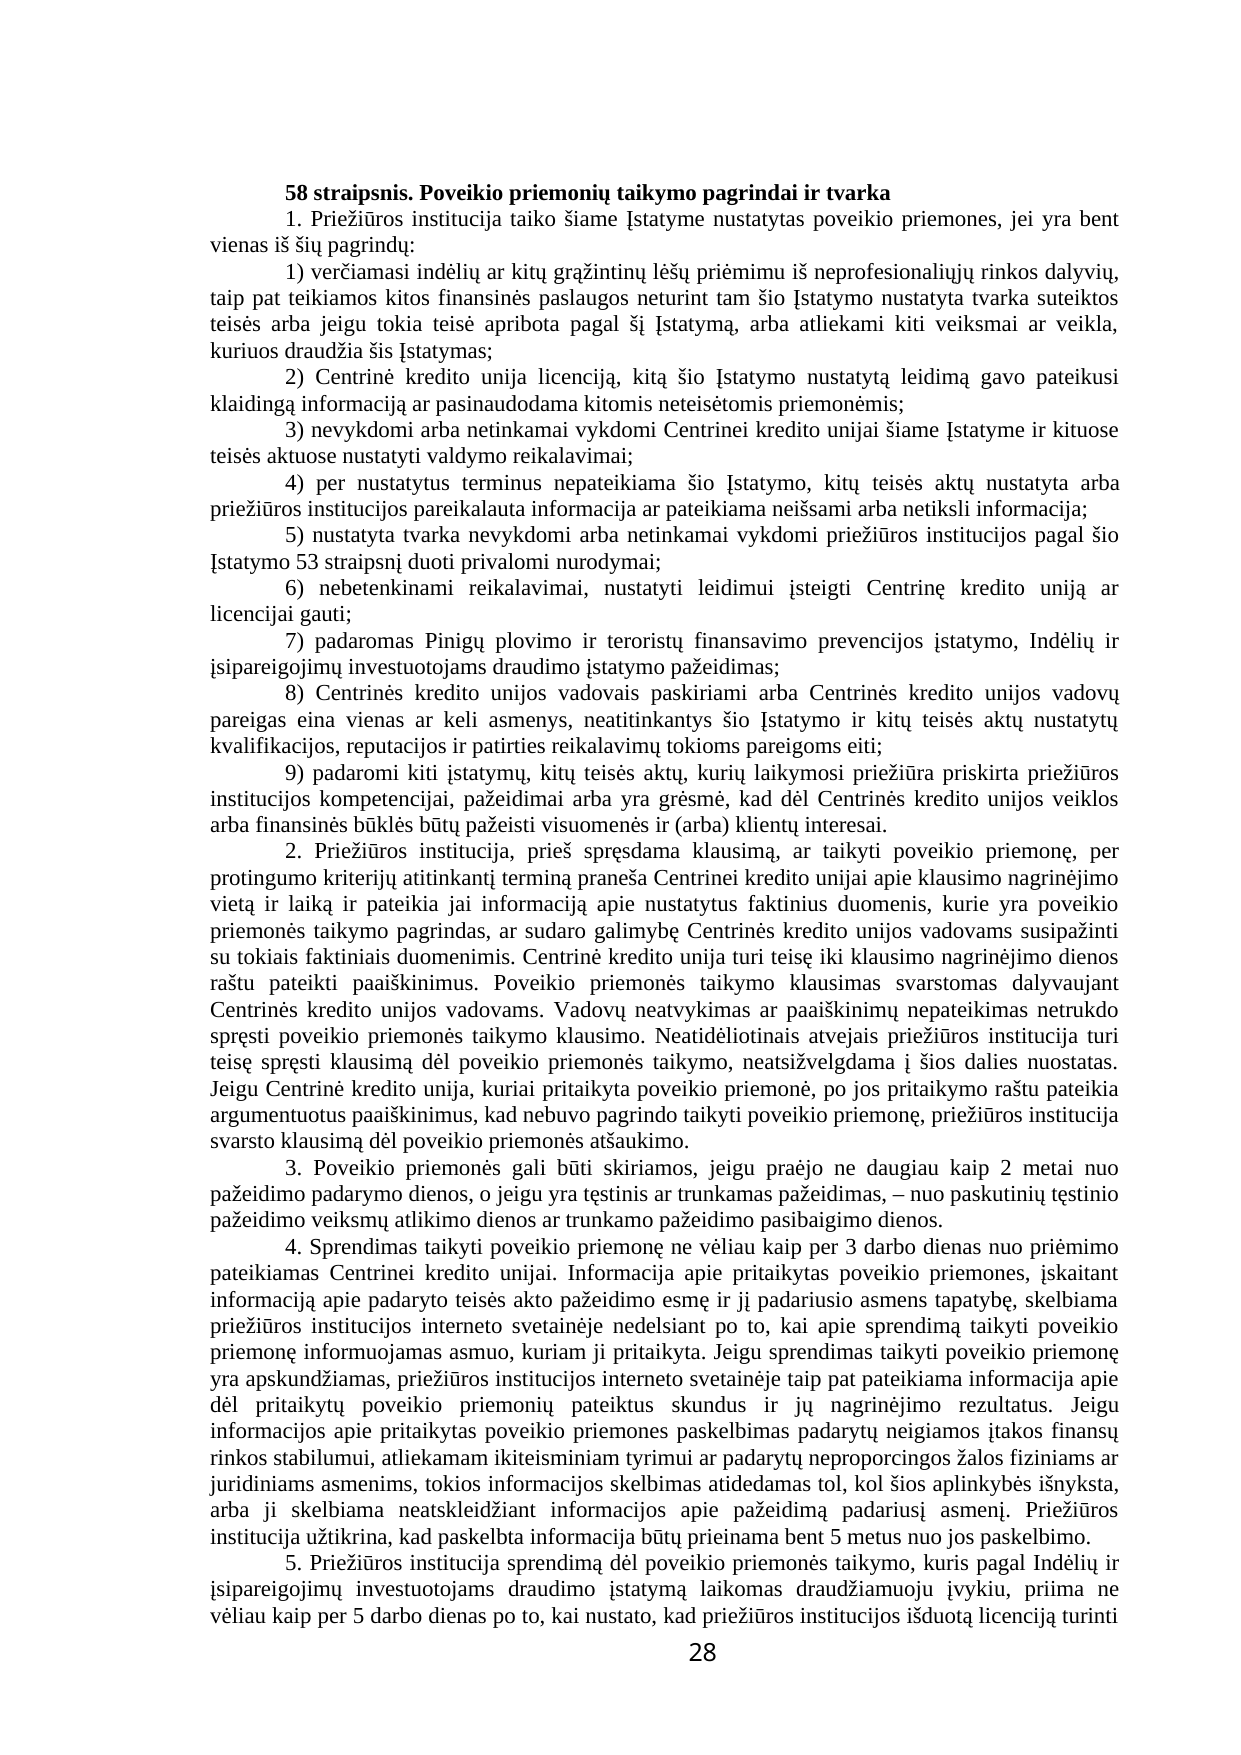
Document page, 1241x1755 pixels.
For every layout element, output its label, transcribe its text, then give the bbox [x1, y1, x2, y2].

text 5. Priežiūros institucija sprendimą dėl poveikio priemonės taikymo, kuris pagal Indėlių ir įsipareigojimų investuotojams draudimo įstatymą laikomas draudžiamuoju įvykiu, priima ne vėliau kaip per 5 darbo dienas po to, kai nustato, kad priežiūros institucijos išduotą licenciją turinti [210, 1549, 1120, 1628]
text 4) per nustatytus terminus nepateikiama šio Įstatymo, kitų teisės aktų nustatyta arba priežiūros institucijos pareikalauta informacija ar pateikiama neišsami arba netiksli informacija; [210, 469, 1120, 521]
text 1. Priežiūros institucija taiko šiame Įstatyme nustatytas poveikio priemones, jei yra bent vienas iš šių pagrindų: [210, 205, 1120, 258]
text 9) padaromi kiti įstatymų, kitų teisės aktų, kurių laikymosi priežiūra priskirta priežiūros institucijos kompetencijai, pažeidimai arba yra grėsmė, kad dėl Centrinės kredito unijos veiklos arba finansinės būklės būtų pažeisti visuomenės ir (arba) klientų interesai. [210, 758, 1120, 838]
text 3. Poveikio priemonės gali būti skiriamos, jeigu praėjo ne daugiau kaip 2 metai nuo pažeidimo padarymo dienos, o jeigu yra tęstinis ar trunkamas pažeidimas, – nuo paskutinių tęstinio pažeidimo veiksmų atlikimo dienos ar trunkamo pažeidimo pasibaigimo dienos. [210, 1154, 1120, 1233]
text 4. Sprendimas taikyti poveikio priemonę ne vėliau kaip per 3 darbo dienas nuo priėmimo pateikiamas Centrinei kredito unijai. Informacija apie pritaikytas poveikio priemones, įskaitant informaciją apie padaryto teisės akto pažeidimo esmę ir jį padariusio asmens tapatybę, skelbiama priežiūros institucijos interneto svetainėje nedelsiant po to, kai apie sprendimą taikyti poveikio priemonę informuojamas asmuo, kuriam ji pritaikyta. Jeigu sprendimas taikyti poveikio priemonę yra apskundžiamas, priežiūros institucijos interneto svetainėje taip pat pateikiama informacija apie dėl pritaikytų poveikio priemonių pateiktus skundus ir jų nagrinėjimo rezultatus. Jeigu informacijos apie pritaikytas poveikio priemones paskelbimas padarytų neigiamos įtakos finansų rinkos stabilumui, atliekamam ikiteisminiam tyrimui ar padarytų neproporcingos žalos fiziniams ar juridiniams asmenims, tokios informacijos skelbimas atidedamas tol, kol šios aplinkybės išnyksta, arba ji skelbiama neatskleidžiant informacijos apie pažeidimą padariusį asmenį. Priežiūros institucija užtikrina, kad paskelbta informacija būtų prieinama bent 5 metus nuo jos paskelbimo. [210, 1233, 1120, 1549]
text 5) nustatyta tvarka nevykdomi arba netinkamai vykdomi priežiūros institucijos pagal šio Įstatymo 53 straipsnį duoti privalomi nurodymai; [210, 521, 1120, 574]
text 1) verčiamasi indėlių ar kitų grąžintinų lėšų priėmimu iš neprofesionaliųjų rinkos dalyvių, taip pat teikiamos kitos finansinės paslaugos neturint tam šio Įstatymo nustatyta tvarka suteiktos teisės arba jeigu tokia teisė apribota pagal šį Įstatymą, arba atliekami kiti veiksmai ar veikla, kuriuos draudžia šis Įstatymas; [210, 258, 1120, 363]
text 7) padaromas Pinigų plovimo ir teroristų finansavimo prevencijos įstatymo, Indėlių ir įsipareigojimų investuotojams draudimo įstatymo pažeidimas; [210, 627, 1120, 679]
text 8) Centrinės kredito unijos vadovais paskiriami arba Centrinės kredito unijos vadovų pareigas eina vienas ar keli asmenys, neatitinkantys šio Įstatymo ir kitų teisės aktų nustatytų kvalifikacijos, reputacijos ir patirties reikalavimų tokioms pareigoms eiti; [210, 679, 1120, 758]
text 58 straipsnis. Poveikio priemonių taikymo pagrindai ir tvarka [210, 179, 1120, 205]
text 6) nebetenkinami reikalavimai, nustatyti leidimui įsteigti Centrinę kredito uniją ar licencijai gauti; [210, 574, 1120, 627]
text 2) Centrinė kredito unija licenciją, kitą šio Įstatymo nustatytą leidimą gavo pateikusi klaidingą informaciją ar pasinaudodama kitomis neteisėtomis priemonėmis; [210, 363, 1120, 416]
text 3) nevykdomi arba netinkamai vykdomi Centrinei kredito unijai šiame Įstatyme ir kituose teisės aktuose nustatyti valdymo reikalavimai; [210, 416, 1120, 469]
text 2. Priežiūros institucija, prieš spręsdama klausimą, ar taikyti poveikio priemonę, per protingumo kriterijų atitinkantį terminą praneša Centrinei kredito unijai apie klausimo nagrinėjimo vietą ir laiką ir pateikia jai informaciją apie nustatytus faktinius duomenis, kurie yra poveikio priemonės taikymo pagrindas, ar sudaro galimybę Centrinės kredito unijos vadovams susipažinti su tokiais faktiniais duomenimis. Centrinė kredito unija turi teisę iki klausimo nagrinėjimo dienos raštu pateikti paaiškinimus. Poveikio priemonės taikymo klausimas svarstomas dalyvaujant Centrinės kredito unijos vadovams. Vadovų neatvykimas ar paaiškinimų nepateikimas netrukdo spręsti poveikio priemonės taikymo klausimo. Neatidėliotinais atvejais priežiūros institucija turi teisę spręsti klausimą dėl poveikio priemonės taikymo, neatsižvelgdama į šios dalies nuostatas. Jeigu Centrinė kredito unija, kuriai pritaikyta poveikio priemonė, po jos pritaikymo raštu pateikia argumentuotus paaiškinimus, kad nebuvo pagrindo taikyti poveikio priemonę, priežiūros institucija svarsto klausimą dėl poveikio priemonės atšaukimo. [210, 838, 1120, 1154]
